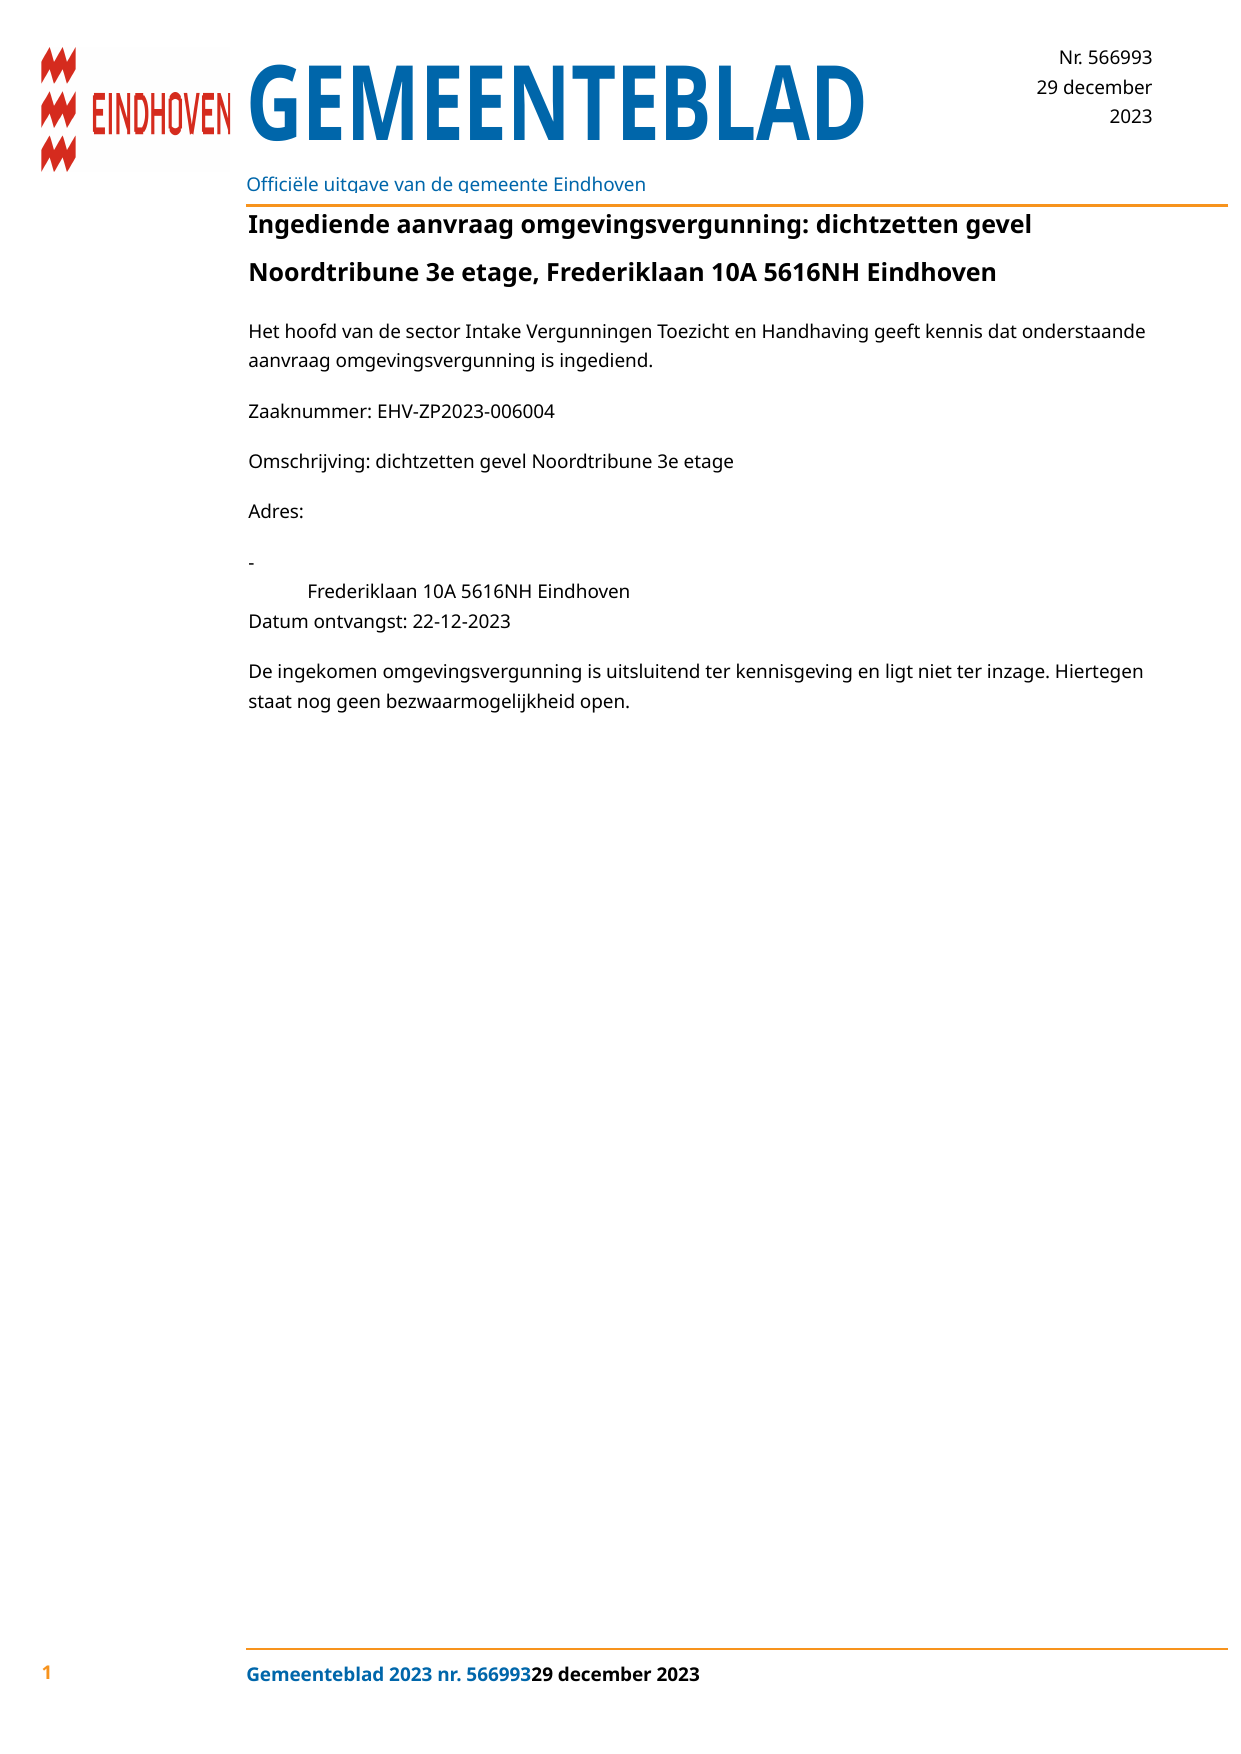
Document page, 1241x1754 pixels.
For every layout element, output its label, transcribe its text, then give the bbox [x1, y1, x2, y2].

text Zaaknummer: EHV-ZP2023-006004 [248, 398, 1152, 424]
text Adres: [248, 499, 1152, 524]
text Het hoofd van de sector Intake Vergunningen Toezicht en Handhaving geeft kennis dat onderstaande aanvraag omgevingsvergunning is ingediend. [248, 318, 1152, 373]
text Datum ontvangst: 22-12-2023 [248, 608, 1152, 634]
text De ingekomen omgevingsvergunning is uitsluitend ter kennisgeving en ligt niet ter inzage. Hiertegen staat nog geen bezwaarmogelijkheid open. [248, 659, 1152, 714]
list Frederiklaan 10A 5616NH Eindhoven [248, 579, 1152, 604]
picture [41, 47, 231, 172]
text Ingediende aanvraag omgevingsvergunning: dichtzetten gevel Noordtribune 3e etage, Frederiklaan 10A 5616NH Eindhoven [248, 207, 1152, 288]
text Omschrijving: dichtzetten gevel Noordtribune 3e etage [248, 448, 1152, 474]
